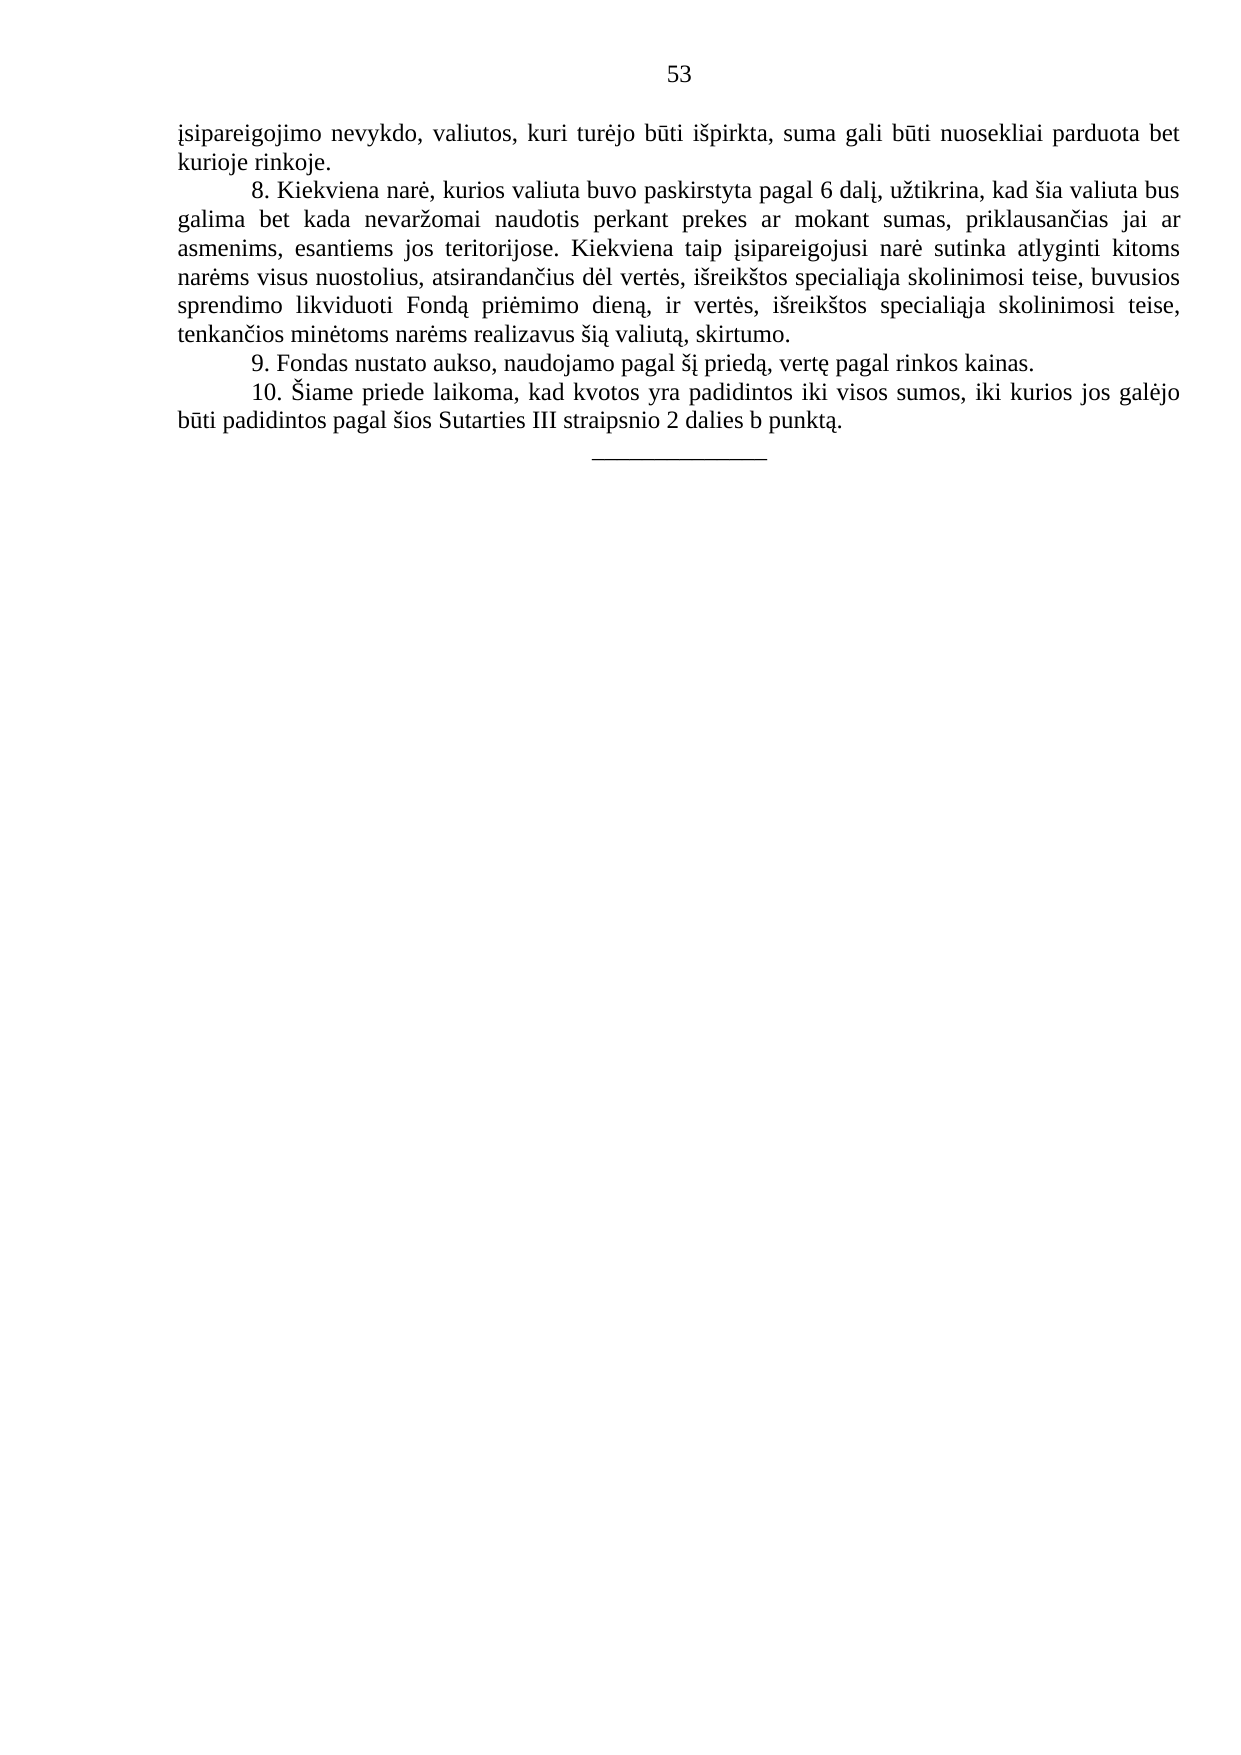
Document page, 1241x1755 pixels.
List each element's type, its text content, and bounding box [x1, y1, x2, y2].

text 8. Kiekviena narė, kurios valiuta buvo paskirstyta pagal 6 dalį, užtikrina, kad šia valiuta bus galima bet kada nevaržomai naudotis perkant prekes ar mokant sumas, priklausančias jai ar asmenims, esantiems jos teritorijose. Kiekviena taip įsipareigojusi narė sutinka atlyginti kitoms narėms visus nuostolius, atsirandančius dėl vertės, išreikštos specialiąja skolinimosi teise, buvusios sprendimo likviduoti Fondą priėmimo dieną, ir vertės, išreikštos specialiąja skolinimosi teise, tenkančios minėtoms narėms realizavus šią valiutą, skirtumo. [177, 176, 1181, 348]
text 9. Fondas nustato aukso, naudojamo pagal šį priedą, vertę pagal rinkos kainas. [177, 348, 1181, 377]
text ______________ [177, 434, 1181, 463]
text 10. Šiame priede laikoma, kad kvotos yra padidintos iki visos sumos, iki kurios jos galėjo būti padidintos pagal šios Sutarties III straipsnio 2 dalies b punktą. [177, 377, 1181, 434]
text įsipareigojimo nevykdo, valiutos, kuri turėjo būti išpirkta, suma gali būti nuosekliai parduota bet kurioje rinkoje. [177, 118, 1181, 176]
